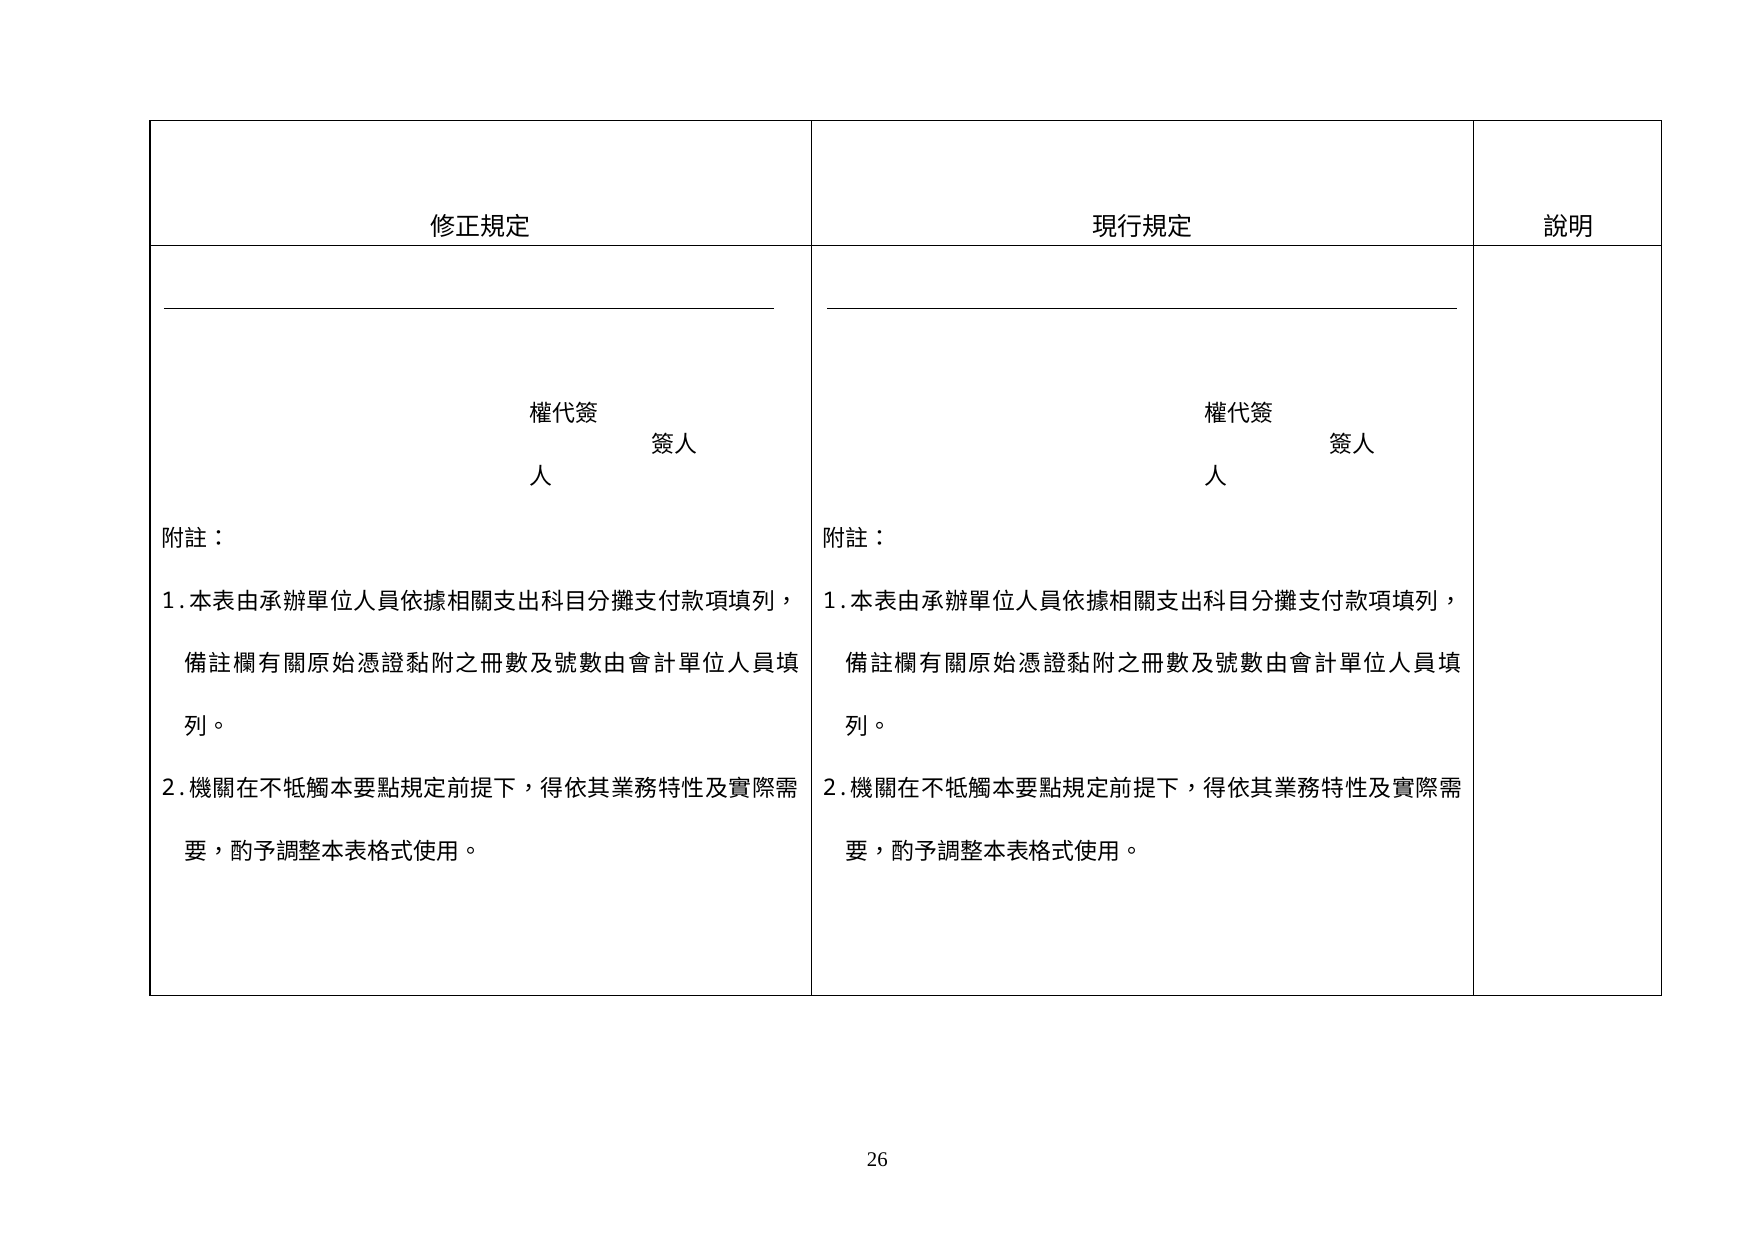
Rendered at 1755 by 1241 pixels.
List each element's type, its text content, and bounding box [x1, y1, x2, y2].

table_cell 附註： 1.本表由承辦單位人員依據相關支出科目分攤支付款項填列，備註欄有關原始憑證黏附之冊數及號數由會計單位人員填列。 2.機關在不牴觸本要點規定前提下，得依其業務特性及實際需要，酌予調整本表格式使用。 [151, 246, 811, 995]
table_cell [1077, 309, 1204, 495]
table_cell [774, 308, 798, 495]
table_cell [1474, 246, 1661, 995]
table_cell 附註： 1.本表由承辦單位人員依據相關支出科目分攤支付款項填列，備註欄有關原始憑證黏附之冊數及號數由會計單位人員填列。 2.機關在不牴觸本要點規定前提下，得依其業務特性及實際需要，酌予調整本表格式使用。 [812, 246, 1473, 995]
table_cell 權代簽 人 [530, 309, 651, 495]
table_cell [952, 309, 1077, 495]
table_cell [827, 309, 952, 495]
table_cell [408, 309, 529, 495]
table_header 現行規定 [812, 121, 1473, 245]
table_cell 簽人 [1329, 309, 1457, 495]
table_header 修正規定 [151, 121, 811, 245]
table_cell [823, 308, 827, 495]
table_cell 權代簽 人 [1204, 309, 1329, 495]
table_cell [164, 309, 286, 495]
table_header 說明 [1474, 121, 1661, 245]
table_cell 簽人 [651, 309, 774, 495]
table_cell [286, 309, 407, 495]
